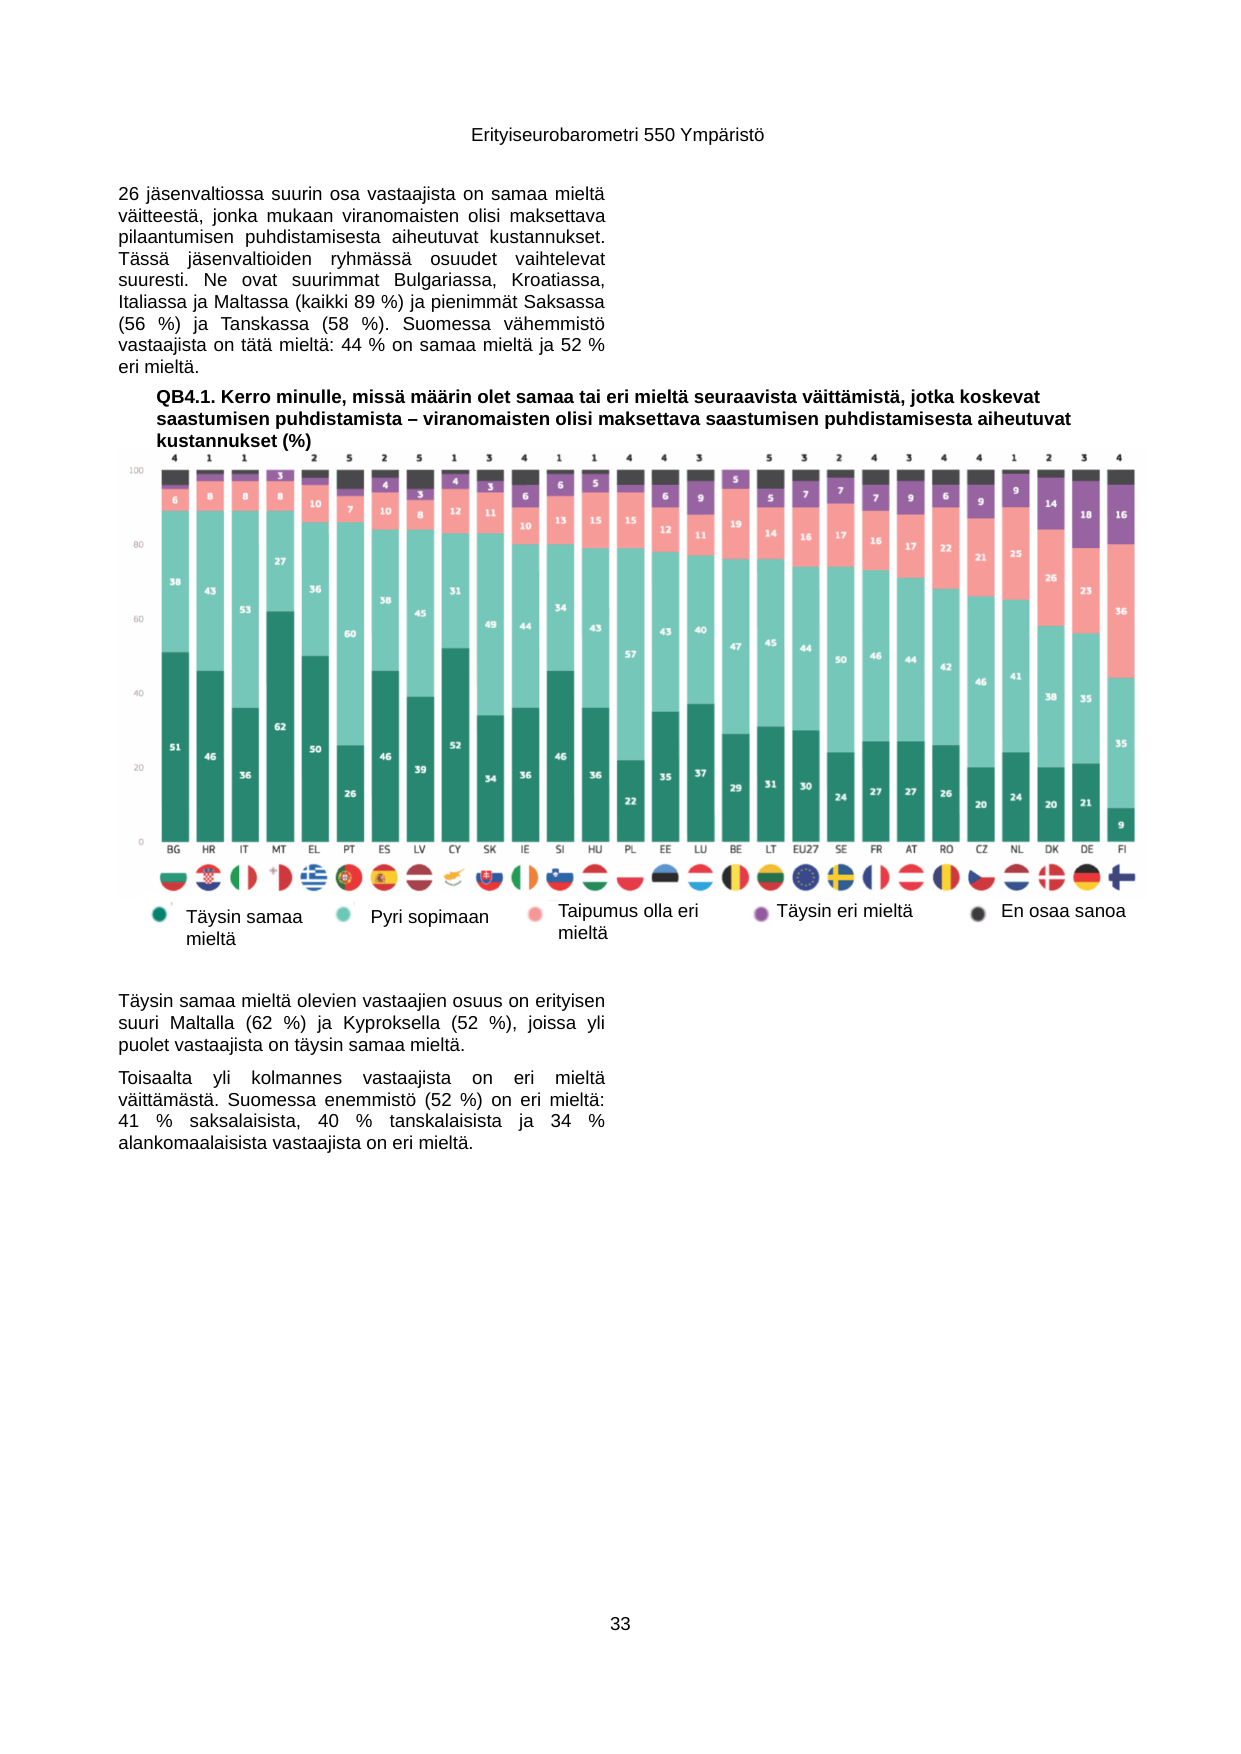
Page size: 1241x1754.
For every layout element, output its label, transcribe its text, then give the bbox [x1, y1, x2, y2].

text Täysin samaa mieltä olevien vastaajien osuus on erityisen suuri Maltalla (62 %) ja Kyproksella (52 %), joissa yli puolet vastaajista on täysin samaa mieltä. [118, 990, 605, 1055]
text Toisaalta yli kolmannes vastaajista on eri mieltä väittämästä. Suomessa enemmistö (52 %) on eri mieltä: 41 % saksalaisista, 40 % tanskalaisista ja 34 % alankomaalaisista vastaajista on eri mieltä. [118, 1067, 605, 1153]
picture [118, 449, 1146, 929]
text 26 jäsenvaltiossa suurin osa vastaajista on samaa mieltä väitteestä, jonka mukaan viranomaisten olisi maksettava pilaantumisen puhdistamisesta aiheutuvat kustannukset. Tässä jäsenvaltioiden ryhmässä osuudet vaihtelevat suuresti. Ne ovat suurimmat Bulgariassa, Kroatiassa, Italiassa ja Maltassa (kaikki 89 %) ja pienimmät Saksassa (56 %) ja Tanskassa (58 %). Suomessa vähemmistö vastaajista on tätä mieltä: 44 % on samaa mieltä ja 52 % eri mieltä. [118, 183, 605, 377]
